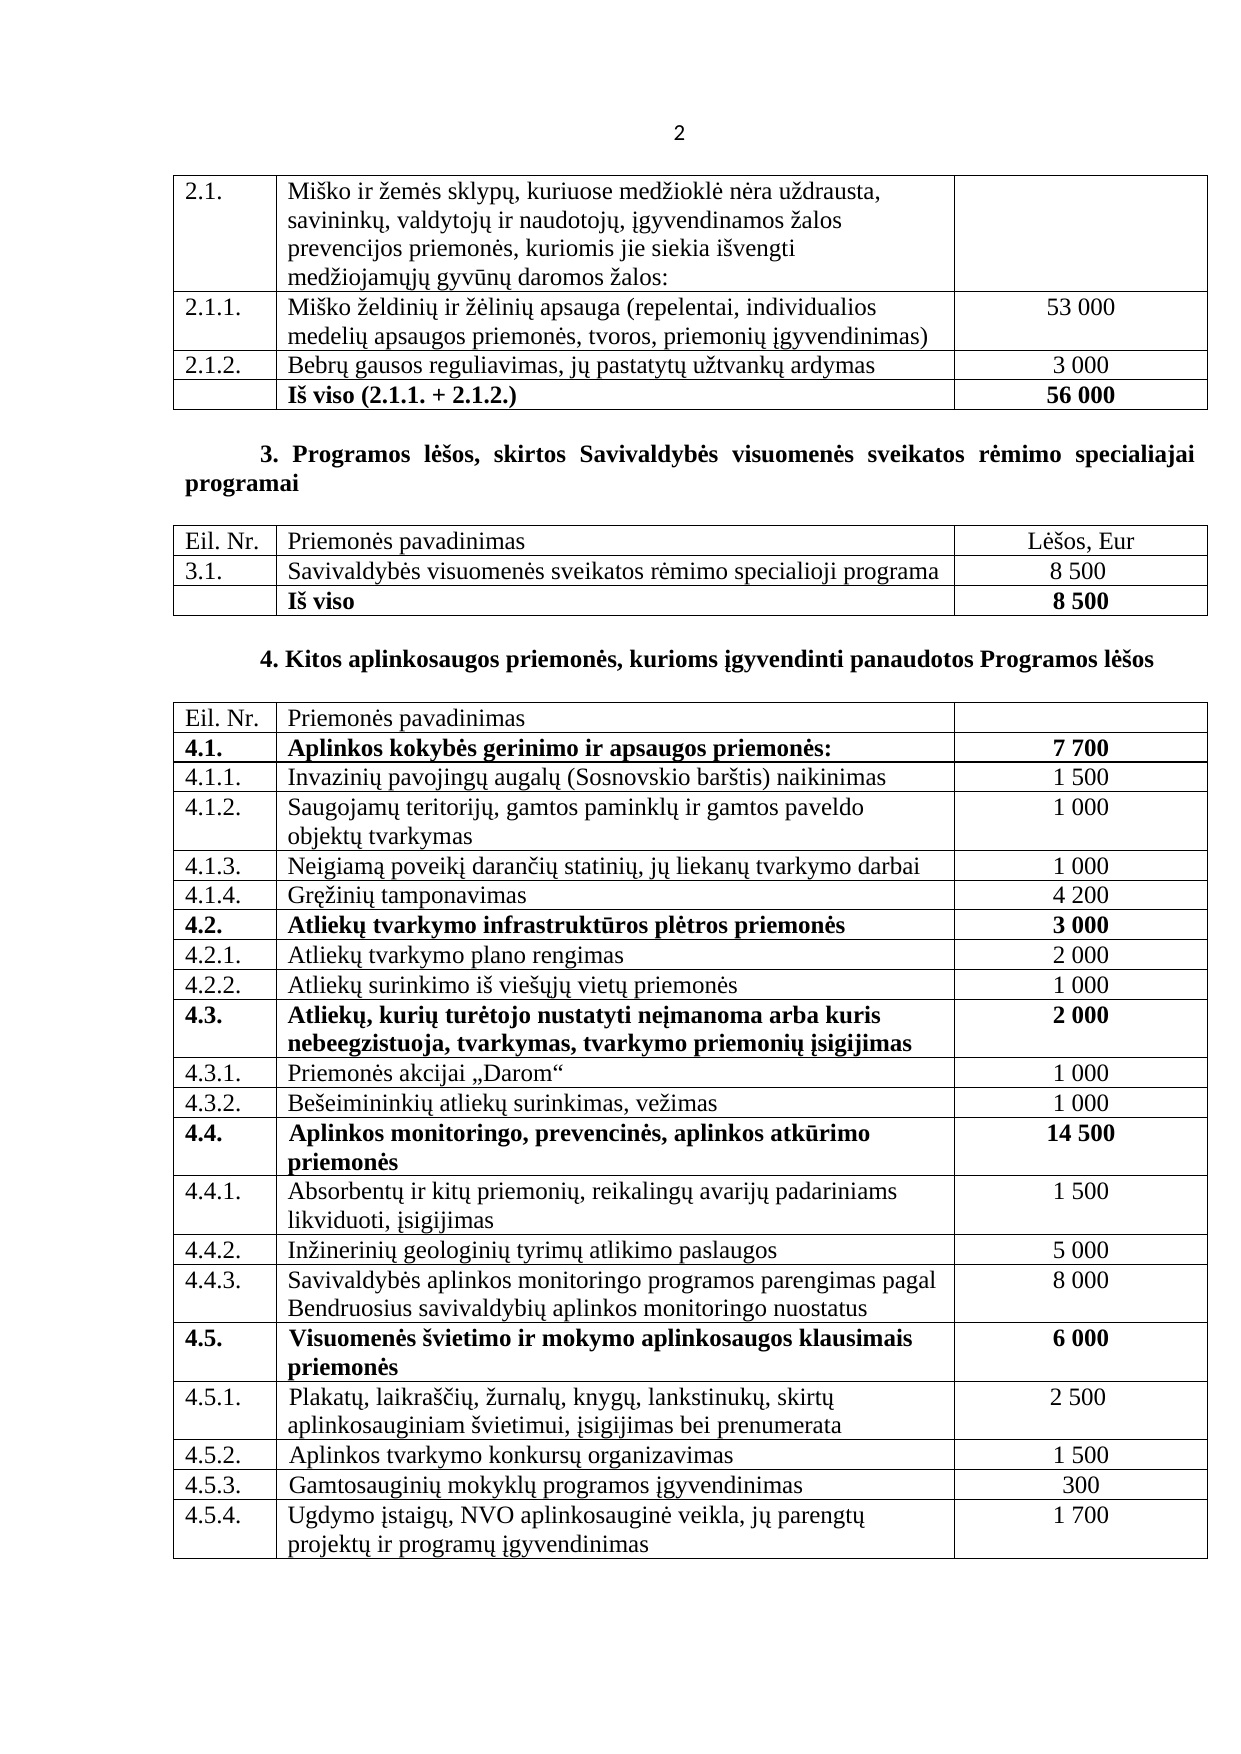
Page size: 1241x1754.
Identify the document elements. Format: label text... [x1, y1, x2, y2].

table_cell 4.3.2. [174, 1088, 276, 1117]
table_cell 4.3. [174, 1000, 276, 1057]
table_cell 2 500 [955, 1382, 1207, 1439]
table_cell 1 000 [955, 1088, 1207, 1117]
table_cell 4.1.3. [174, 851, 276, 879]
table_cell Lėšos, Eur [955, 526, 1207, 555]
table_cell 1 000 [955, 792, 1207, 850]
table_cell Visuomenės švietimo ir mokymo aplinkosaugos klausimais priemonės [277, 1323, 954, 1381]
table_cell Bešeimininkių atliekų surinkimas, vežimas [277, 1088, 954, 1117]
table_cell Eil. Nr. [174, 703, 276, 732]
table_cell 4.1. [174, 733, 276, 761]
table_cell Iš viso (2.1.1. + 2.1.2.) [277, 380, 954, 409]
table_cell 2.1. [174, 176, 276, 291]
table_cell 7 700 [955, 733, 1207, 761]
table_cell Absorbentų ir kitų priemonių, reikalingų avarijų padariniams likviduoti, įsigijimas [277, 1176, 954, 1234]
table_cell 4.1.4. [174, 881, 276, 909]
table_cell 2 000 [955, 1000, 1207, 1057]
table_cell Inžinerinių geologinių tyrimų atlikimo paslaugos [277, 1235, 954, 1264]
table_cell 3.1. [174, 556, 276, 585]
table_cell [955, 703, 1207, 732]
table_cell Iš viso [277, 586, 954, 614]
table_cell Savivaldybės visuomenės sveikatos rėmimo specialioji programa [277, 556, 954, 585]
table_cell Miško želdinių ir žėlinių apsauga (repelentai, individualios medelių apsaugos priemonės, tvoros, priemonių įgyvendinimas) [277, 292, 954, 349]
table_cell 1 500 [955, 763, 1207, 791]
table_cell Atliekų surinkimo iš viešųjų vietų priemonės [277, 970, 954, 999]
table_cell 4.1.2. [174, 792, 276, 850]
table_cell [174, 380, 276, 409]
table_cell Atliekų tvarkymo infrastruktūros plėtros priemonės [277, 910, 954, 939]
table_cell 4. Kitos aplinkosaugos priemonės, kurioms įgyvendinti panaudotos Programos lėšos [174, 616, 1207, 702]
table_cell 4.5.2. [174, 1440, 276, 1469]
table_cell 4.5.1. [174, 1382, 276, 1439]
table_cell 8 500 [955, 556, 1207, 585]
table_cell [174, 586, 276, 614]
table_cell Eil. Nr. [174, 526, 276, 555]
table_cell 1 000 [955, 1058, 1207, 1087]
table_cell 4.2.1. [174, 940, 276, 969]
table_cell 1 000 [955, 970, 1207, 999]
table_cell 5 000 [955, 1235, 1207, 1264]
table_cell 8 500 [955, 586, 1207, 614]
table_cell 53 000 [955, 292, 1207, 349]
table_cell Aplinkos monitoringo, prevencinės, aplinkos atkūrimo priemonės [277, 1118, 954, 1175]
table_cell Priemonės akcijai „Darom“ [277, 1058, 954, 1087]
table_cell Gręžinių tamponavimas [277, 881, 954, 909]
table_cell Invazinių pavojingų augalų (Sosnovskio barštis) naikinimas [277, 763, 954, 791]
table_cell 4.3.1. [174, 1058, 276, 1087]
table_cell 3 000 [955, 910, 1207, 939]
table_cell 4.2. [174, 910, 276, 939]
table_cell Saugojamų teritorijų, gamtos paminklų ir gamtos paveldo objektų tvarkymas [277, 792, 954, 850]
table_cell Miško ir žemės sklypų, kuriuose medžioklė nėra uždrausta, savininkų, valdytojų ir naudotojų, įgyvendinamos žalos prevencijos priemonės, kuriomis jie siekia išvengti medžiojamųjų gyvūnų daromos žalos: [277, 176, 954, 291]
table_cell 4.5.4. [174, 1500, 276, 1557]
table_cell Priemonės pavadinimas [277, 703, 954, 732]
table_cell 56 000 [955, 380, 1207, 409]
table_cell 4.1.1. [174, 763, 276, 791]
table_cell 3 000 [955, 351, 1207, 379]
table_cell 3. Programos lėšos, skirtos Savivaldybės visuomenės sveikatos rėmimo specialiajai programai [174, 410, 1207, 525]
table_cell 8 000 [955, 1265, 1207, 1322]
table_cell Aplinkos kokybės gerinimo ir apsaugos priemonės: [277, 733, 954, 761]
table_cell 4.4. [174, 1118, 276, 1175]
table_cell 4.4.2. [174, 1235, 276, 1264]
table_cell 2 000 [955, 940, 1207, 969]
table_cell 1 500 [955, 1440, 1207, 1469]
table_cell Priemonės pavadinimas [277, 526, 954, 555]
table_cell Savivaldybės aplinkos monitoringo programos parengimas pagal Bendruosius savivaldybių aplinkos monitoringo nuostatus [277, 1265, 954, 1322]
table_cell [955, 176, 1207, 291]
table_cell 4 200 [955, 881, 1207, 909]
table_cell Aplinkos tvarkymo konkursų organizavimas [277, 1440, 954, 1469]
table_cell 1 000 [955, 851, 1207, 879]
table_cell Atliekų, kurių turėtojo nustatyti neįmanoma arba kuris nebeegzistuoja, tvarkymas, tvarkymo priemonių įsigijimas [277, 1000, 954, 1057]
table_cell Gamtosauginių mokyklų programos įgyvendinimas [277, 1470, 954, 1499]
table_cell Neigiamą poveikį darančių statinių, jų liekanų tvarkymo darbai [277, 851, 954, 879]
table_cell 14 500 [955, 1118, 1207, 1175]
table_cell 4.2.2. [174, 970, 276, 999]
table_cell 300 [955, 1470, 1207, 1499]
table_cell 2.1.1. [174, 292, 276, 349]
table_cell 2.1.2. [174, 351, 276, 379]
table_cell Ugdymo įstaigų, NVO aplinkosauginė veikla, jų parengtų projektų ir programų įgyvendinimas [277, 1500, 954, 1557]
table_cell 1 700 [955, 1500, 1207, 1557]
table_cell 4.4.3. [174, 1265, 276, 1322]
table_cell Atliekų tvarkymo plano rengimas [277, 940, 954, 969]
table_cell 6 000 [955, 1323, 1207, 1381]
table_cell 4.5.3. [174, 1470, 276, 1499]
table_cell 1 500 [955, 1176, 1207, 1234]
table_cell Bebrų gausos reguliavimas, jų pastatytų užtvankų ardymas [277, 351, 954, 379]
table_cell 4.4.1. [174, 1176, 276, 1234]
table_cell 4.5. [174, 1323, 276, 1381]
table_cell Plakatų, laikraščių, žurnalų, knygų, lankstinukų, skirtų aplinkosauginiam švietimui, įsigijimas bei prenumerata [277, 1382, 954, 1439]
